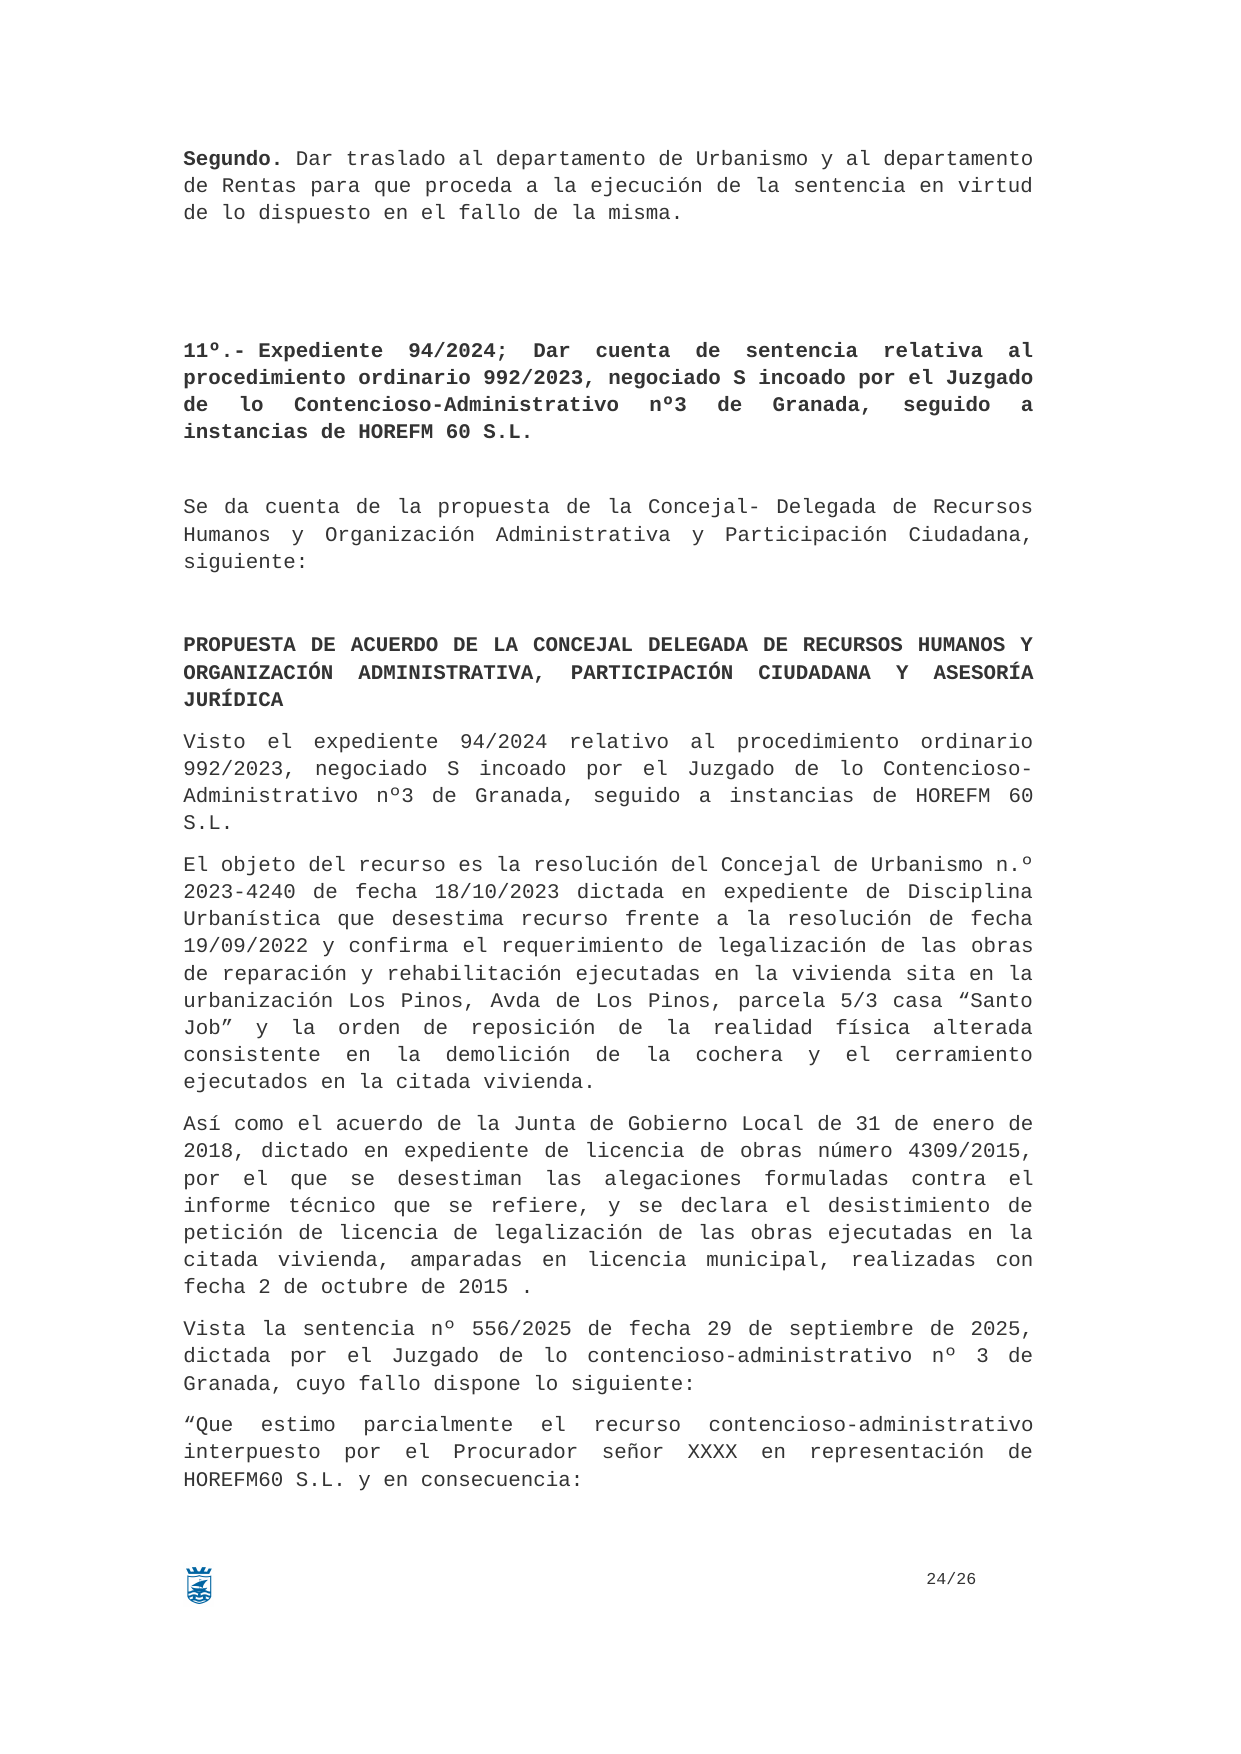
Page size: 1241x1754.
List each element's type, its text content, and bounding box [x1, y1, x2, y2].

picture [183, 1562, 214, 1607]
text “Que estimo parcialmente el recurso contencioso-administrativo interpuesto por el Procurador señor XXXX en representación de HOREFM60 S.L. y en consecuencia: [183, 1414, 1033, 1492]
text PROPUESTA DE ACUERDO DE LA CONCEJAL DELEGADA DE RECURSOS HUMANOS Y ORGANIZACIÓN ADMINISTRATIVA, PARTICIPACIÓN CIUDADANA Y ASESORÍA JURÍDICA [183, 634, 1033, 712]
text Se da cuenta de la propuesta de la Concejal- Delegada de Recursos Humanos y Organización Administrativa y Participación Ciudadana, siguiente: [183, 497, 1033, 574]
text El objeto del recurso es la resolución del Concejal de Urbanismo n.º 2023-4240 de fecha 18/10/2023 dictada en expediente de Disciplina Urbanística que desestima recurso frente a la resolución de fecha 19/09/2022 y confirma el requerimiento de legalización de las obras de reparación y rehabilitación ejecutadas en la vivienda sita en la urbanización Los Pinos, Avda de Los Pinos, parcela 5/3 casa “Santo Job” y la orden de reposición de la realidad física alterada consistente en la demolición de la cochera y el cerramiento ejecutados en la citada vivienda. [183, 854, 1033, 1095]
text Vista la sentencia nº 556/2025 de fecha 29 de septiembre de 2025, dictada por el Juzgado de lo contencioso-administrativo nº 3 de Granada, cuyo fallo dispone lo siguiente: [183, 1318, 1033, 1396]
subtitle Expediente 94/2024; Dar cuenta de sentencia relativa al procedimiento ordinario 992/2023, negociado S incoado por el Juzgado de lo Contencioso-Administrativo nº3 de Granada, seguido a instancias de HOREFM 60 S.L. [183, 340, 1033, 445]
text Así como el acuerdo de la Junta de Gobierno Local de 31 de enero de 2018, dictado en expediente de licencia de obras número 4309/2015, por el que se desestiman las alegaciones formuladas contra el informe técnico que se refiere, y se declara el desistimiento de petición de licencia de legalización de las obras ejecutadas en la citada vivienda, amparadas en licencia municipal, realizadas con fecha 2 de octubre de 2015 . [183, 1113, 1033, 1300]
text Segundo. Dar traslado al departamento de Urbanismo y al departamento de Rentas para que proceda a la ejecución de la sentencia en virtud de lo dispuesto en el fallo de la misma. [183, 148, 1033, 226]
text Visto el expediente 94/2024 relativo al procedimiento ordinario 992/2023, negociado S incoado por el Juzgado de lo Contencioso-Administrativo nº3 de Granada, seguido a instancias de HOREFM 60 S.L. [183, 731, 1033, 836]
